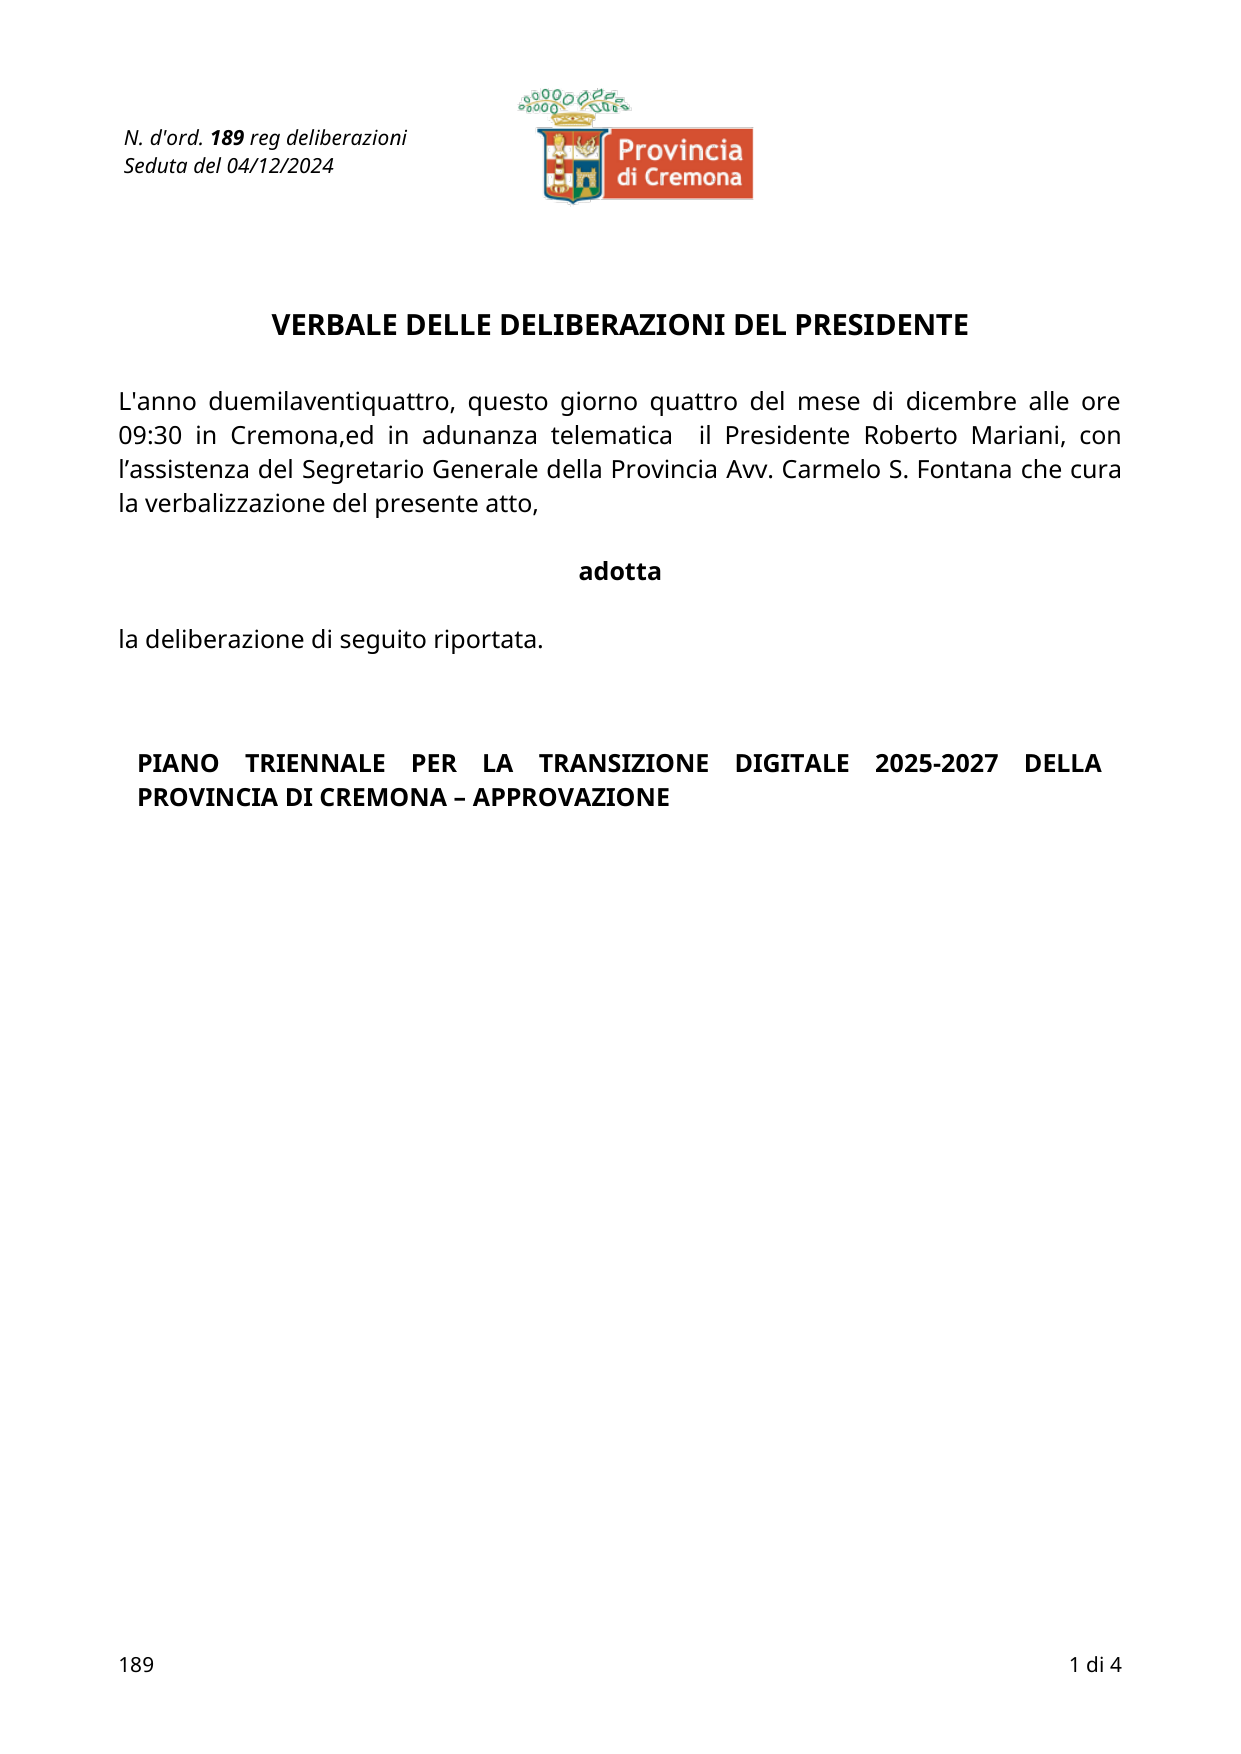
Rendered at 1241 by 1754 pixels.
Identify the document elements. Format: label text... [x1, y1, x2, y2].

text adotta [118, 554, 1122, 588]
table_header [1017, 89, 1120, 235]
table_header [725, 89, 861, 235]
subtitle PIANO TRIENNALE PER LA TRANSIZIONE DIGITALE 2025-2027 DELLA PROVINCIA DI CREMONA – APPROVAZIONE [137, 746, 1103, 814]
table_header [861, 89, 890, 235]
table_header [546, 207, 725, 235]
picture [517, 88, 754, 207]
text la deliberazione di seguito riportata. [118, 622, 1122, 656]
text L'anno duemilaventiquattro, questo giorno quattro del mese di dicembre alle ore 09:30 in Cremona,ed in adunanza telematica il Presidente Roberto Mariani, con l’assistenza del Segretario Generale della Provincia Avv. Carmelo S. Fontana che cura la verbalizzazione del presente atto, [118, 384, 1122, 520]
subtitle VERBALE DELLE DELIBERAZIONI DEL PRESIDENTE [118, 304, 1122, 344]
table_header N. d'ord. 189 reg deliberazioni Seduta del 04/12/2024 [116, 89, 546, 235]
table_header [890, 89, 1017, 235]
